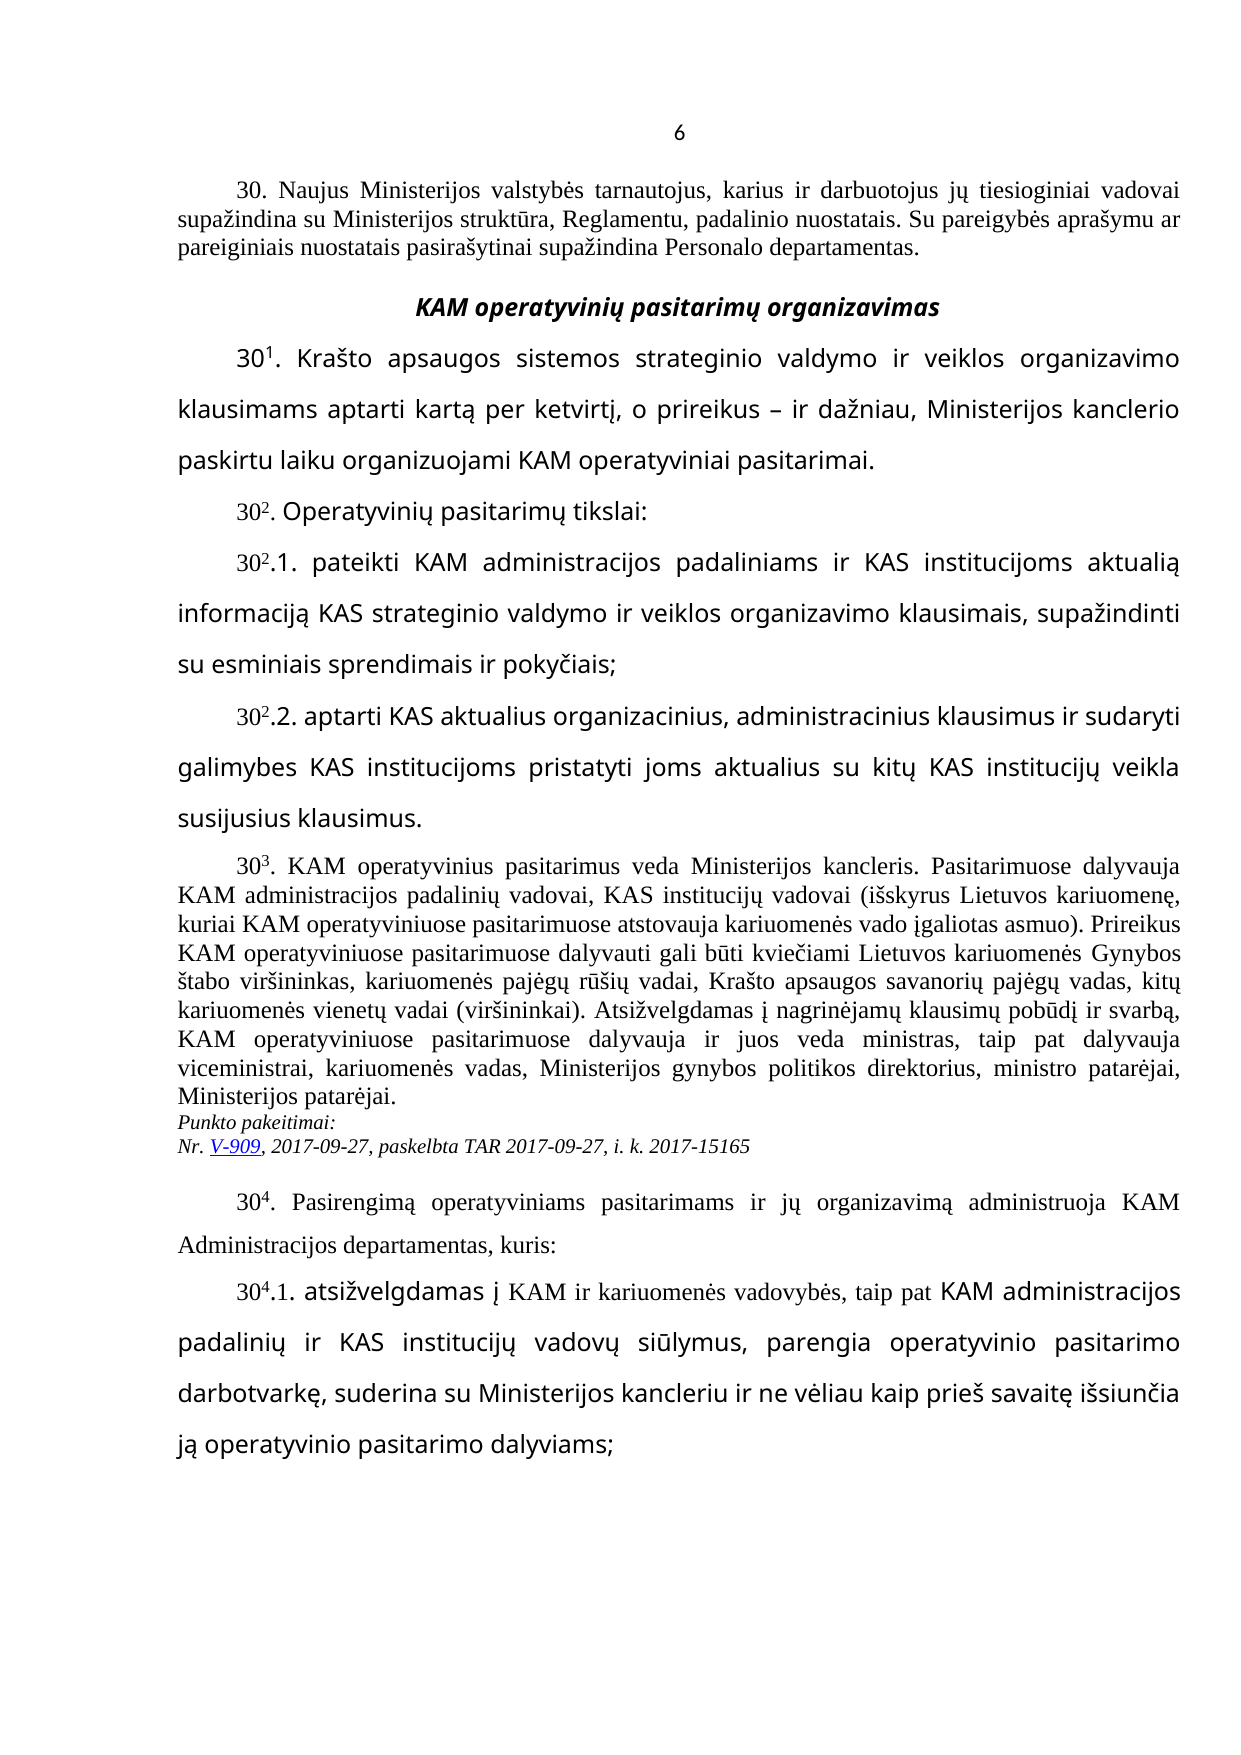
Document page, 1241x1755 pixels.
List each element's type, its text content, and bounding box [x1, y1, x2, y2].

text Punkto pakeitimai: [177, 1110, 1181, 1134]
text 301. Krašto apsaugos sistemos strateginio valdymo ir veiklos organizavimo klausimams aptarti kartą per ketvirtį, o prireikus – ir dažniau, Ministerijos kanclerio paskirtu laiku organizuojami KAM operatyviniai pasitarimai. [177, 341, 1181, 477]
text 302.2. aptarti KAS aktualius organizacinius, administracinius klausimus ir sudaryti galimybes KAS institucijoms pristatyti joms aktualius su kitų KAS institucijų veikla susijusius klausimus. [177, 698, 1181, 834]
text 30. Naujus Ministerijos valstybės tarnautojus, karius ir darbuotojus jų tiesioginiai vadovai supažindina su Ministerijos struktūra, Reglamentu, padalinio nuostatais. Su pareigybės aprašymu ar pareiginiais nuostatais pasirašytinai supažindina Personalo departamentas. [177, 175, 1181, 261]
text 302. Operatyvinių pasitarimų tikslai: [177, 494, 1181, 528]
text KAM operatyvinių pasitarimų organizavimas [177, 290, 1181, 324]
text 304. Pasirengimą operatyviniams pasitarimams ir jų organizavimą administruoja KAM Administracijos departamentas, kuris: [177, 1187, 1181, 1259]
text 302.1. pateikti KAM administracijos padaliniams ir KAS institucijoms aktualią informaciją KAS strateginio valdymo ir veiklos organizavimo klausimais, supažindinti su esminiais sprendimais ir pokyčiais; [177, 545, 1181, 681]
text Nr. V-909, 2017-09-27, paskelbta TAR 2017-09-27, i. k. 2017-15165 [177, 1134, 1181, 1158]
text 303. KAM operatyvinius pasitarimus veda Ministerijos kancleris. Pasitarimuose dalyvauja KAM administracijos padalinių vadovai, KAS institucijų vadovai (išskyrus Lietuvos kariuomenę, kuriai KAM operatyviniuose pasitarimuose atstovauja kariuomenės vado įgaliotas asmuo). Prireikus KAM operatyviniuose pasitarimuose dalyvauti gali būti kviečiami Lietuvos kariuomenės Gynybos štabo viršininkas, kariuomenės pajėgų rūšių vadai, Krašto apsaugos savanorių pajėgų vadas, kitų kariuomenės vienetų vadai (viršininkai). Atsižvelgdamas į nagrinėjamų klausimų pobūdį ir svarbą, KAM operatyviniuose pasitarimuose dalyvauja ir juos veda ministras, taip pat dalyvauja viceministrai, kariuomenės vadas, Ministerijos gynybos politikos direktorius, ministro patarėjai, Ministerijos patarėjai. [177, 851, 1181, 1110]
text 304.1. atsižvelgdamas į KAM ir kariuomenės vadovybės, taip pat KAM administracijos padalinių ir KAS institucijų vadovų siūlymus, parengia operatyvinio pasitarimo darbotvarkę, suderina su Ministerijos kancleriu ir ne vėliau kaip prieš savaitę išsiunčia ją operatyvinio pasitarimo dalyviams; [177, 1273, 1181, 1460]
